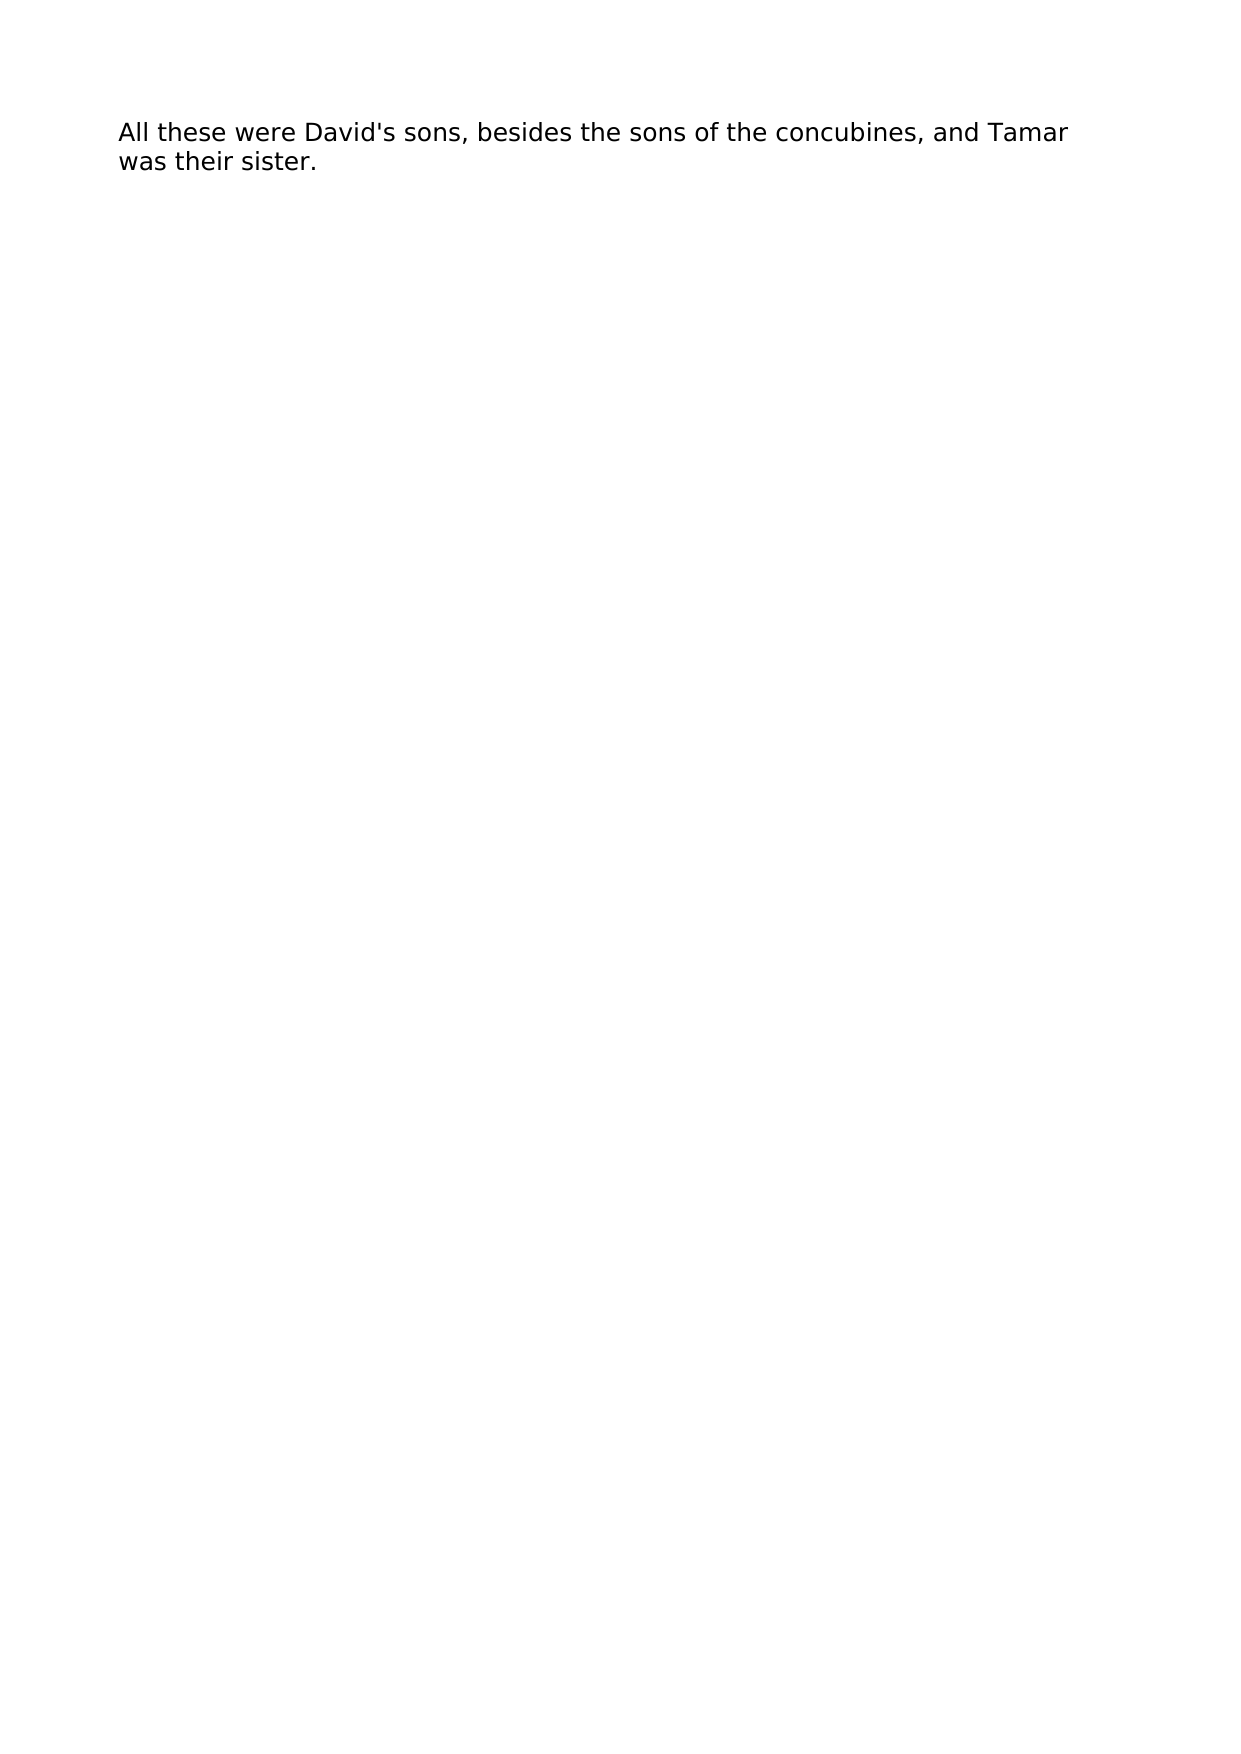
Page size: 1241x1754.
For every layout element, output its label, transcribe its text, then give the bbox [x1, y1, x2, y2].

text All these were David's sons, besides the sons of the concubines, and Tamar was their sister. [118, 118, 1122, 176]
